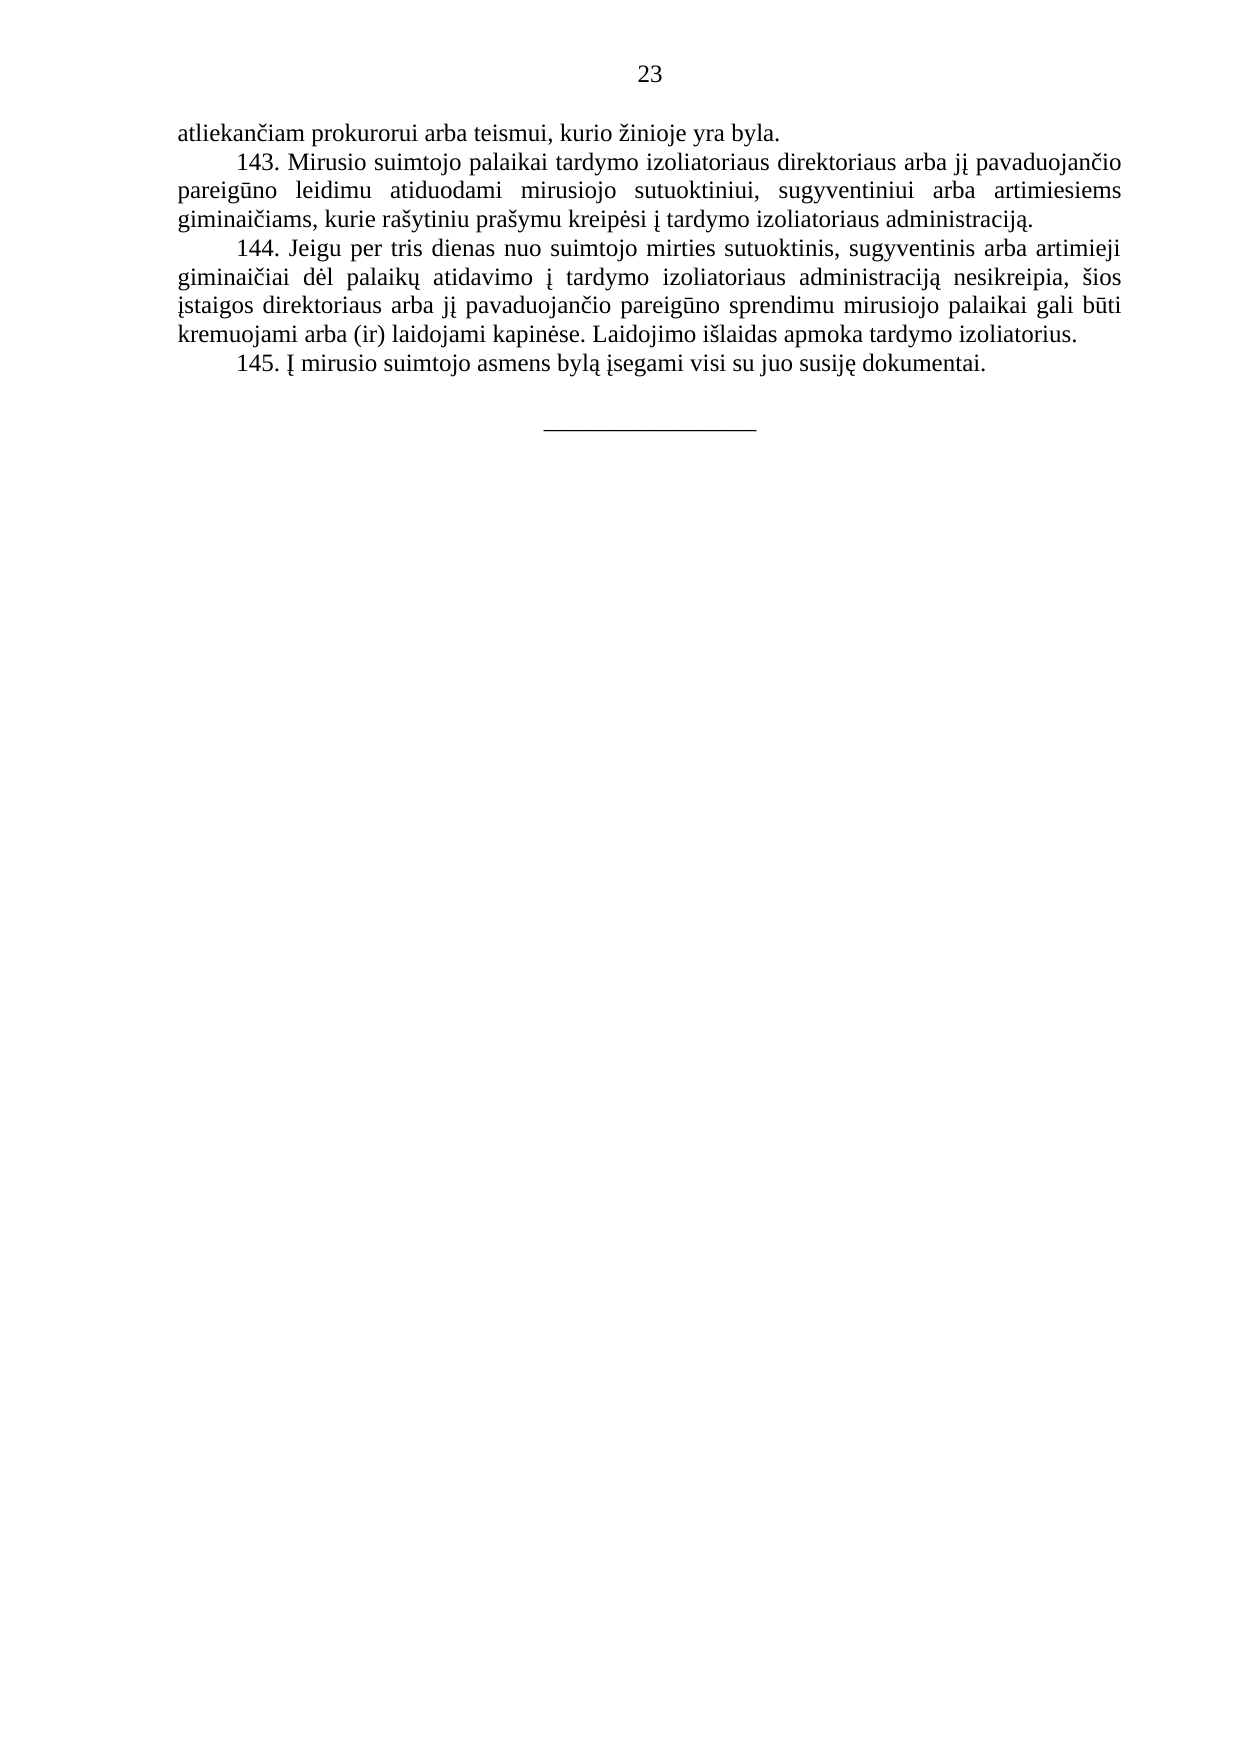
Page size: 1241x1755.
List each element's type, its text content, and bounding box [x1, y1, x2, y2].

text 145. Į mirusio suimtojo asmens bylą įsegami visi su juo susiję dokumentai. [177, 348, 1122, 377]
text 144. Jeigu per tris dienas nuo suimtojo mirties sutuoktinis, sugyventinis arba artimieji giminaičiai dėl palaikų atidavimo į tardymo izoliatoriaus administraciją nesikreipia, šios įstaigos direktoriaus arba jį pavaduojančio pareigūno sprendimu mirusiojo palaikai gali būti kremuojami arba (ir) laidojami kapinėse. Laidojimo išlaidas apmoka tardymo izoliatorius. [177, 233, 1122, 348]
text atliekančiam prokurorui arba teismui, kurio žinioje yra byla. [177, 118, 1122, 147]
text _________________ [177, 406, 1122, 434]
text 143. Mirusio suimtojo palaikai tardymo izoliatoriaus direktoriaus arba jį pavaduojančio pareigūno leidimu atiduodami mirusiojo sutuoktiniui, sugyventiniui arba artimiesiems giminaičiams, kurie rašytiniu prašymu kreipėsi į tardymo izoliatoriaus administraciją. [177, 147, 1122, 233]
